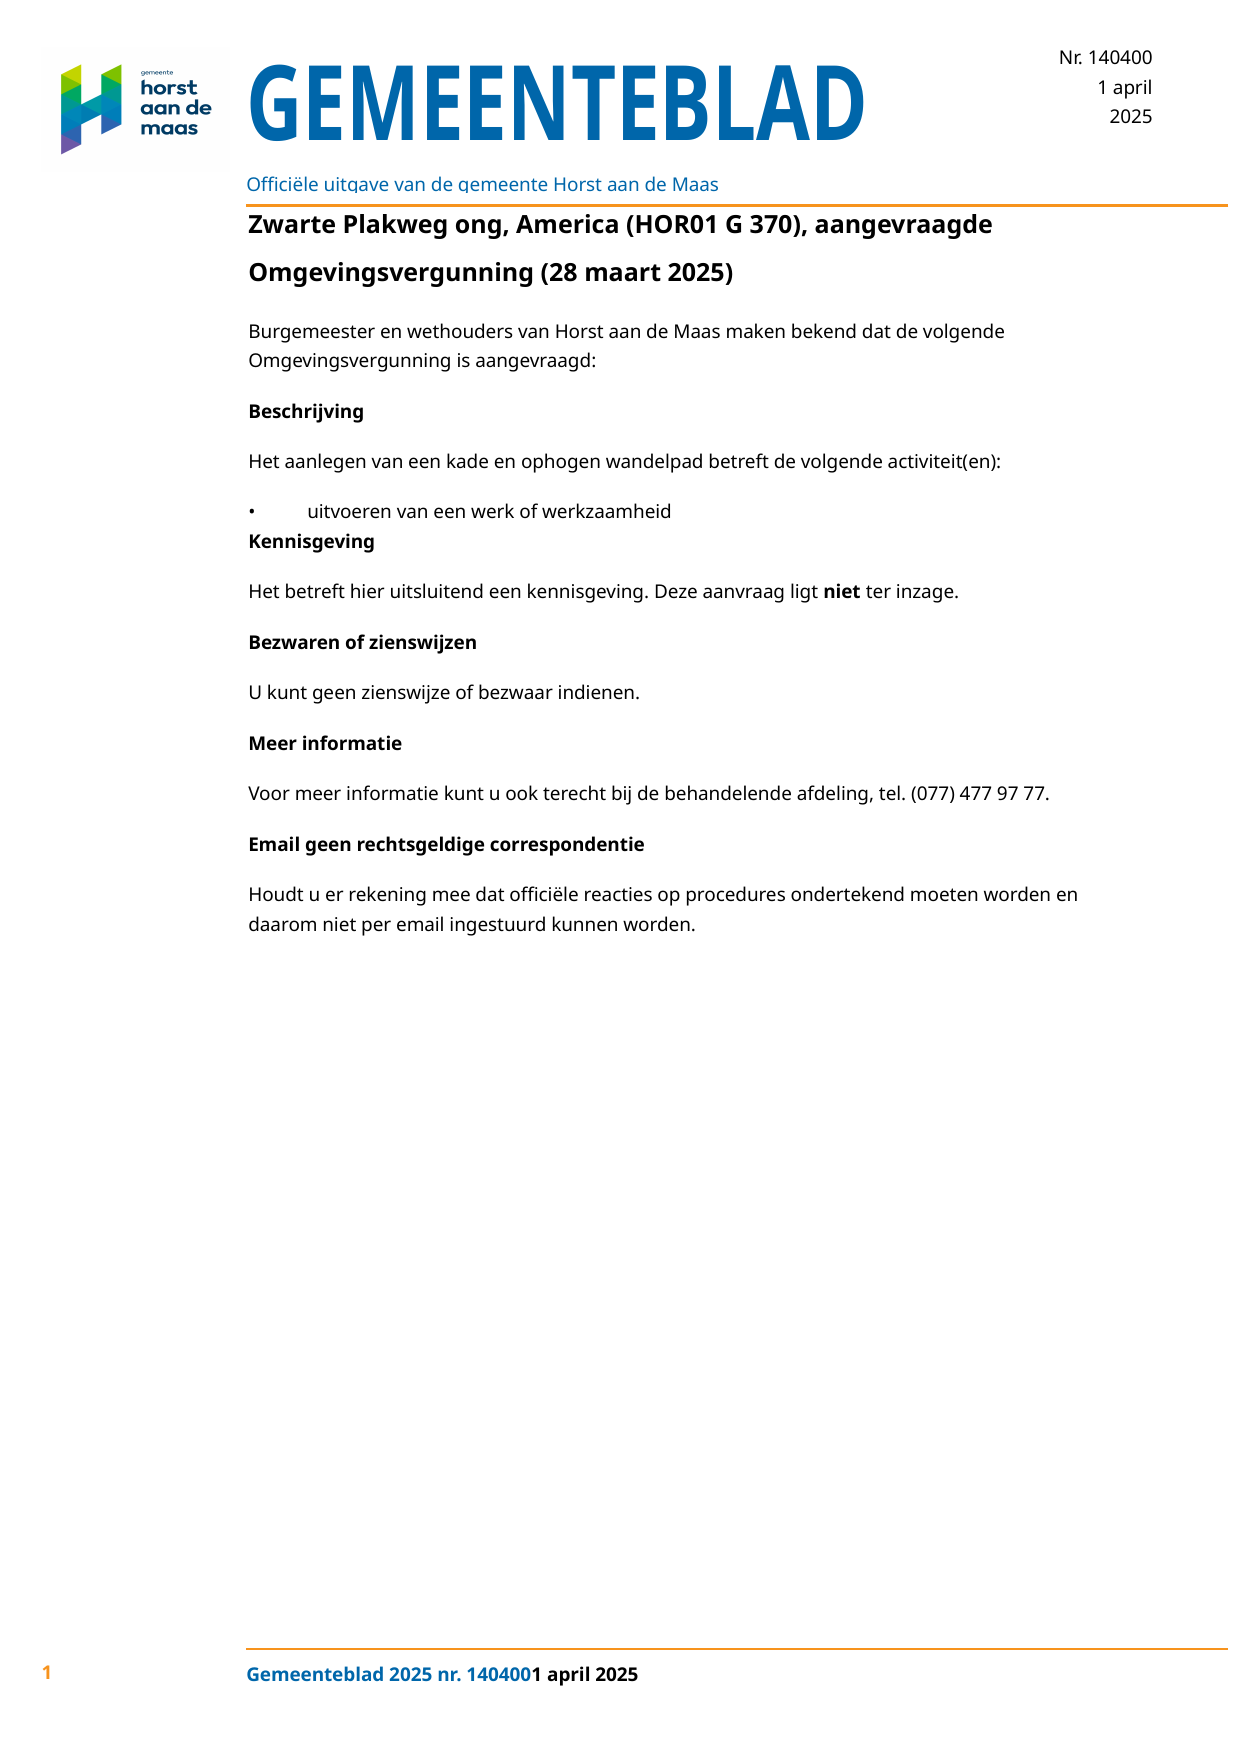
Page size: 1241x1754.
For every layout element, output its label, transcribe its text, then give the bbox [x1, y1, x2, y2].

text Het betreft hier uitsluitend een kennisgeving. Deze aanvraag ligt niet ter inzage. [248, 579, 1152, 604]
text Beschrijving [248, 398, 1152, 424]
picture [41, 47, 231, 172]
text Kennisgeving [248, 528, 1152, 554]
text Bezwaren of zienswijzen [248, 629, 1152, 655]
text Houdt u er rekening mee dat officiële reacties op procedures ondertekend moeten worden en daarom niet per email ingestuurd kunnen worden. [248, 881, 1152, 937]
text Burgemeester en wethouders van Horst aan de Maas maken bekend dat de volgende Omgevingsvergunning is aangevraagd: [248, 318, 1152, 373]
text Voor meer informatie kunt u ook terecht bij de behandelende afdeling, tel. (077) 477 97 77. [248, 780, 1152, 806]
list uitvoeren van een werk of werkzaamheid [248, 499, 1152, 524]
text Zwarte Plakweg ong, America (HOR01 G 370), aangevraagde Omgevingsvergunning (28 maart 2025) [248, 207, 1152, 288]
text U kunt geen zienswijze of bezwaar indienen. [248, 679, 1152, 705]
text Meer informatie [248, 730, 1152, 756]
text Email geen rechtsgeldige correspondentie [248, 831, 1152, 857]
text Het aanlegen van een kade en ophogen wandelpad betreft de volgende activiteit(en): [248, 448, 1152, 474]
